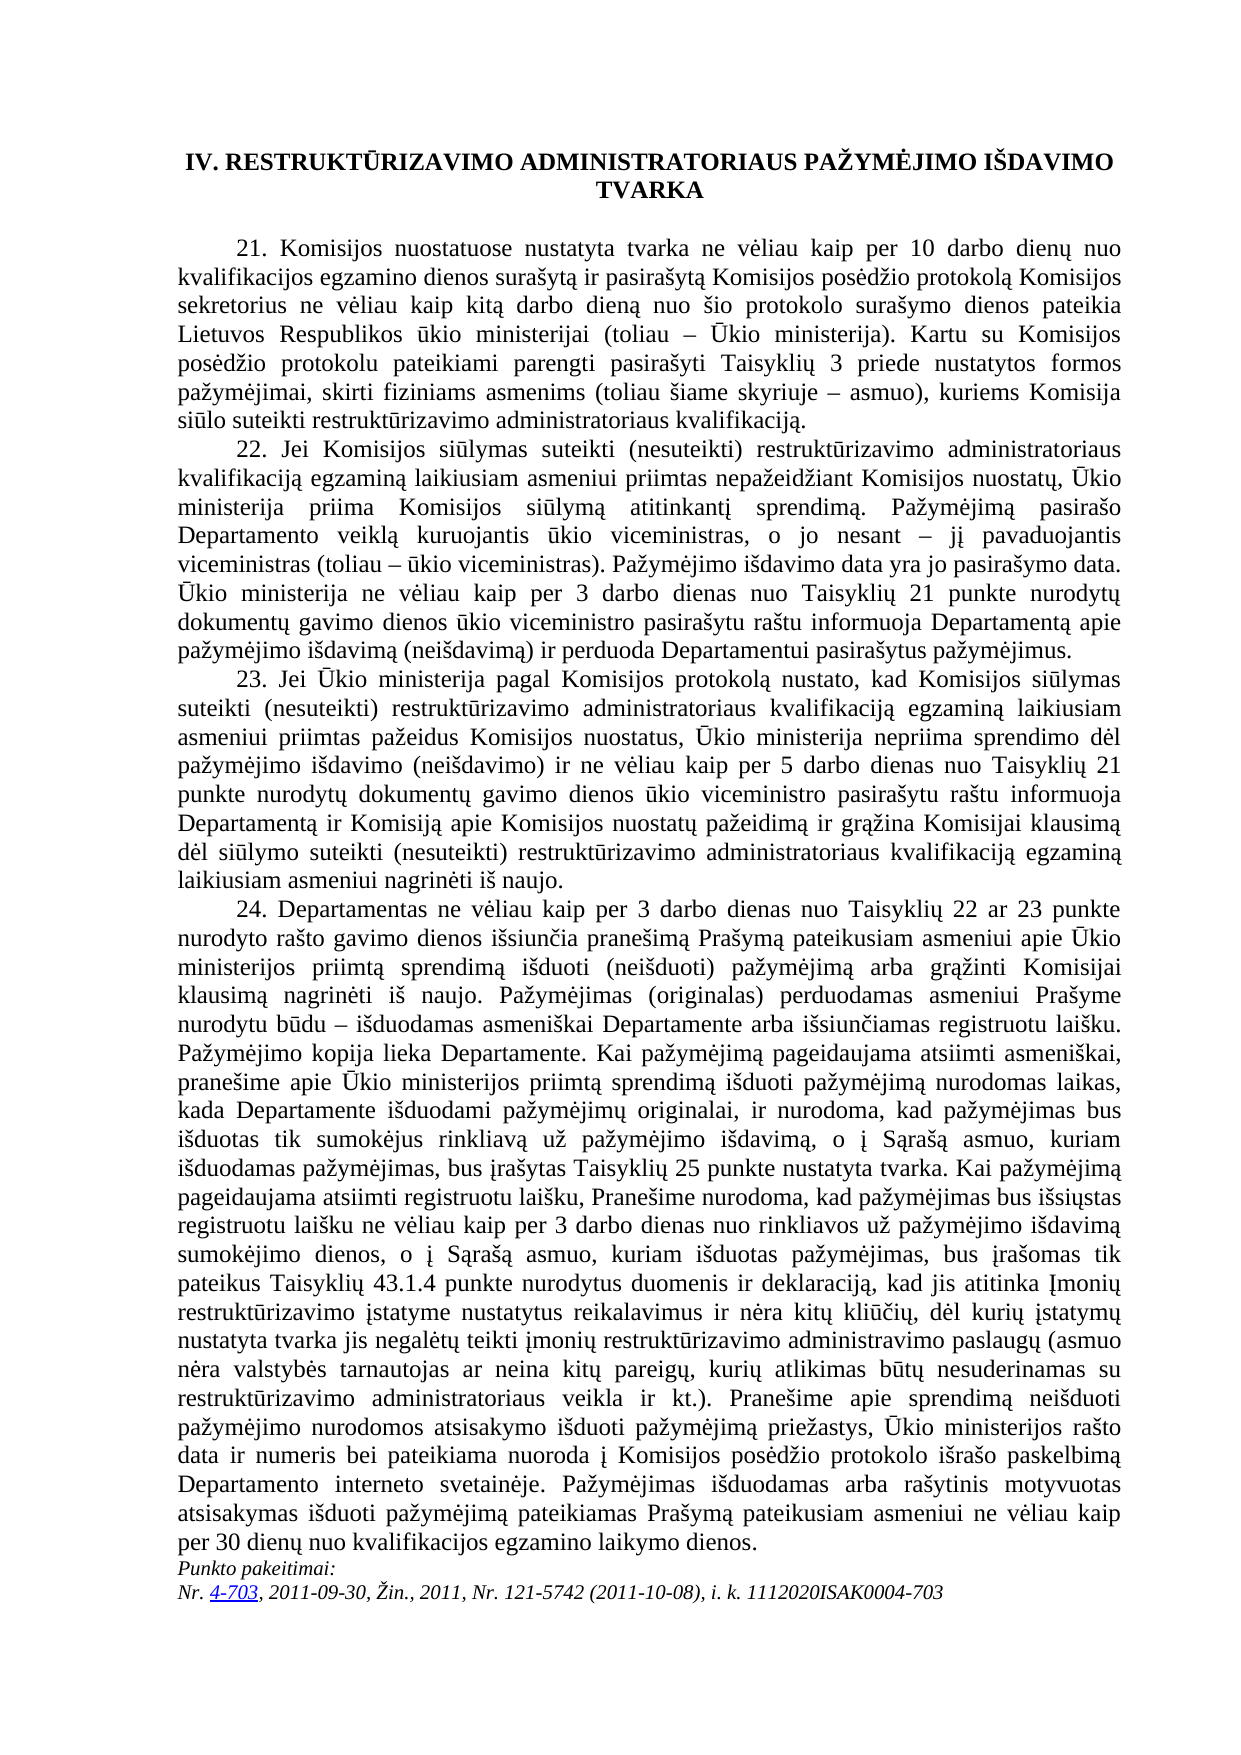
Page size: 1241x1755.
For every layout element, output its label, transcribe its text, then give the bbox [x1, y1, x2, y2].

text 24. Departamentas ne vėliau kaip per 3 darbo dienas nuo Taisyklių 22 ar 23 punkte nurodyto rašto gavimo dienos išsiunčia pranešimą Prašymą pateikusiam asmeniui apie Ūkio ministerijos priimtą sprendimą išduoti (neišduoti) pažymėjimą arba grąžinti Komisijai klausimą nagrinėti iš naujo. Pažymėjimas (originalas) perduodamas asmeniui Prašyme nurodytu būdu – išduodamas asmeniškai Departamente arba išsiunčiamas registruotu laišku. Pažymėjimo kopija lieka Departamente. Kai pažymėjimą pageidaujama atsiimti asmeniškai, pranešime apie Ūkio ministerijos priimtą sprendimą išduoti pažymėjimą nurodomas laikas, kada Departamente išduodami pažymėjimų originalai, ir nurodoma, kad pažymėjimas bus išduotas tik sumokėjus rinkliavą už pažymėjimo išdavimą, o į Sąrašą asmuo, kuriam išduodamas pažymėjimas, bus įrašytas Taisyklių 25 punkte nustatyta tvarka. Kai pažymėjimą pageidaujama atsiimti registruotu laišku, Pranešime nurodoma, kad pažymėjimas bus išsiųstas registruotu laišku ne vėliau kaip per 3 darbo dienas nuo rinkliavos už pažymėjimo išdavimą sumokėjimo dienos, o į Sąrašą asmuo, kuriam išduotas pažymėjimas, bus įrašomas tik pateikus Taisyklių 43.1.4 punkte nurodytus duomenis ir deklaraciją, kad jis atitinka Įmonių restruktūrizavimo įstatyme nustatytus reikalavimus ir nėra kitų kliūčių, dėl kurių įstatymų nustatyta tvarka jis negalėtų teikti įmonių restruktūrizavimo administravimo paslaugų (asmuo nėra valstybės tarnautojas ar neina kitų pareigų, kurių atlikimas būtų nesuderinamas su restruktūrizavimo administratoriaus veikla ir kt.). Pranešime apie sprendimą neišduoti pažymėjimo nurodomos atsisakymo išduoti pažymėjimą priežastys, Ūkio ministerijos rašto data ir numeris bei pateikiama nuoroda į Komisijos posėdžio protokolo išrašo paskelbimą Departamento interneto svetainėje. Pažymėjimas išduodamas arba rašytinis motyvuotas atsisakymas išduoti pažymėjimą pateikiamas Prašymą pateikusiam asmeniui ne vėliau kaip per 30 dienų nuo kvalifikacijos egzamino laikymo dienos. [177, 894, 1122, 1556]
text IV. RESTRUKTŪRIZAVIMO ADMINISTRATORIAUS PAŽYMĖJIMO IŠDAVIMO TVARKA [177, 147, 1122, 204]
text 22. Jei Komisijos siūlymas suteikti (nesuteikti) restruktūrizavimo administratoriaus kvalifikaciją egzaminą laikiusiam asmeniui priimtas nepažeidžiant Komisijos nuostatų, Ūkio ministerija priima Komisijos siūlymą atitinkantį sprendimą. Pažymėjimą pasirašo Departamento veiklą kuruojantis ūkio viceministras, o jo nesant – jį pavaduojantis viceministras (toliau – ūkio viceministras). Pažymėjimo išdavimo data yra jo pasirašymo data. Ūkio ministerija ne vėliau kaip per 3 darbo dienas nuo Taisyklių 21 punkte nurodytų dokumentų gavimo dienos ūkio viceministro pasirašytu raštu informuoja Departamentą apie pažymėjimo išdavimą (neišdavimą) ir perduoda Departamentui pasirašytus pažymėjimus. [177, 434, 1122, 664]
text 21. Komisijos nuostatuose nustatyta tvarka ne vėliau kaip per 10 darbo dienų nuo kvalifikacijos egzamino dienos surašytą ir pasirašytą Komisijos posėdžio protokolą Komisijos sekretorius ne vėliau kaip kitą darbo dieną nuo šio protokolo surašymo dienos pateikia Lietuvos Respublikos ūkio ministerijai (toliau – Ūkio ministerija). Kartu su Komisijos posėdžio protokolu pateikiami parengti pasirašyti Taisyklių 3 priede nustatytos formos pažymėjimai, skirti fiziniams asmenims (toliau šiame skyriuje – asmuo), kuriems Komisija siūlo suteikti restruktūrizavimo administratoriaus kvalifikaciją. [177, 233, 1122, 434]
text Punkto pakeitimai: [177, 1556, 1122, 1580]
text Nr. 4-703, 2011-09-30, Žin., 2011, Nr. 121-5742 (2011-10-08), i. k. 1112020ISAK0004-703 [177, 1580, 1122, 1604]
text 23. Jei Ūkio ministerija pagal Komisijos protokolą nustato, kad Komisijos siūlymas suteikti (nesuteikti) restruktūrizavimo administratoriaus kvalifikaciją egzaminą laikiusiam asmeniui priimtas pažeidus Komisijos nuostatus, Ūkio ministerija nepriima sprendimo dėl pažymėjimo išdavimo (neišdavimo) ir ne vėliau kaip per 5 darbo dienas nuo Taisyklių 21 punkte nurodytų dokumentų gavimo dienos ūkio viceministro pasirašytu raštu informuoja Departamentą ir Komisiją apie Komisijos nuostatų pažeidimą ir grąžina Komisijai klausimą dėl siūlymo suteikti (nesuteikti) restruktūrizavimo administratoriaus kvalifikaciją egzaminą laikiusiam asmeniui nagrinėti iš naujo. [177, 664, 1122, 894]
